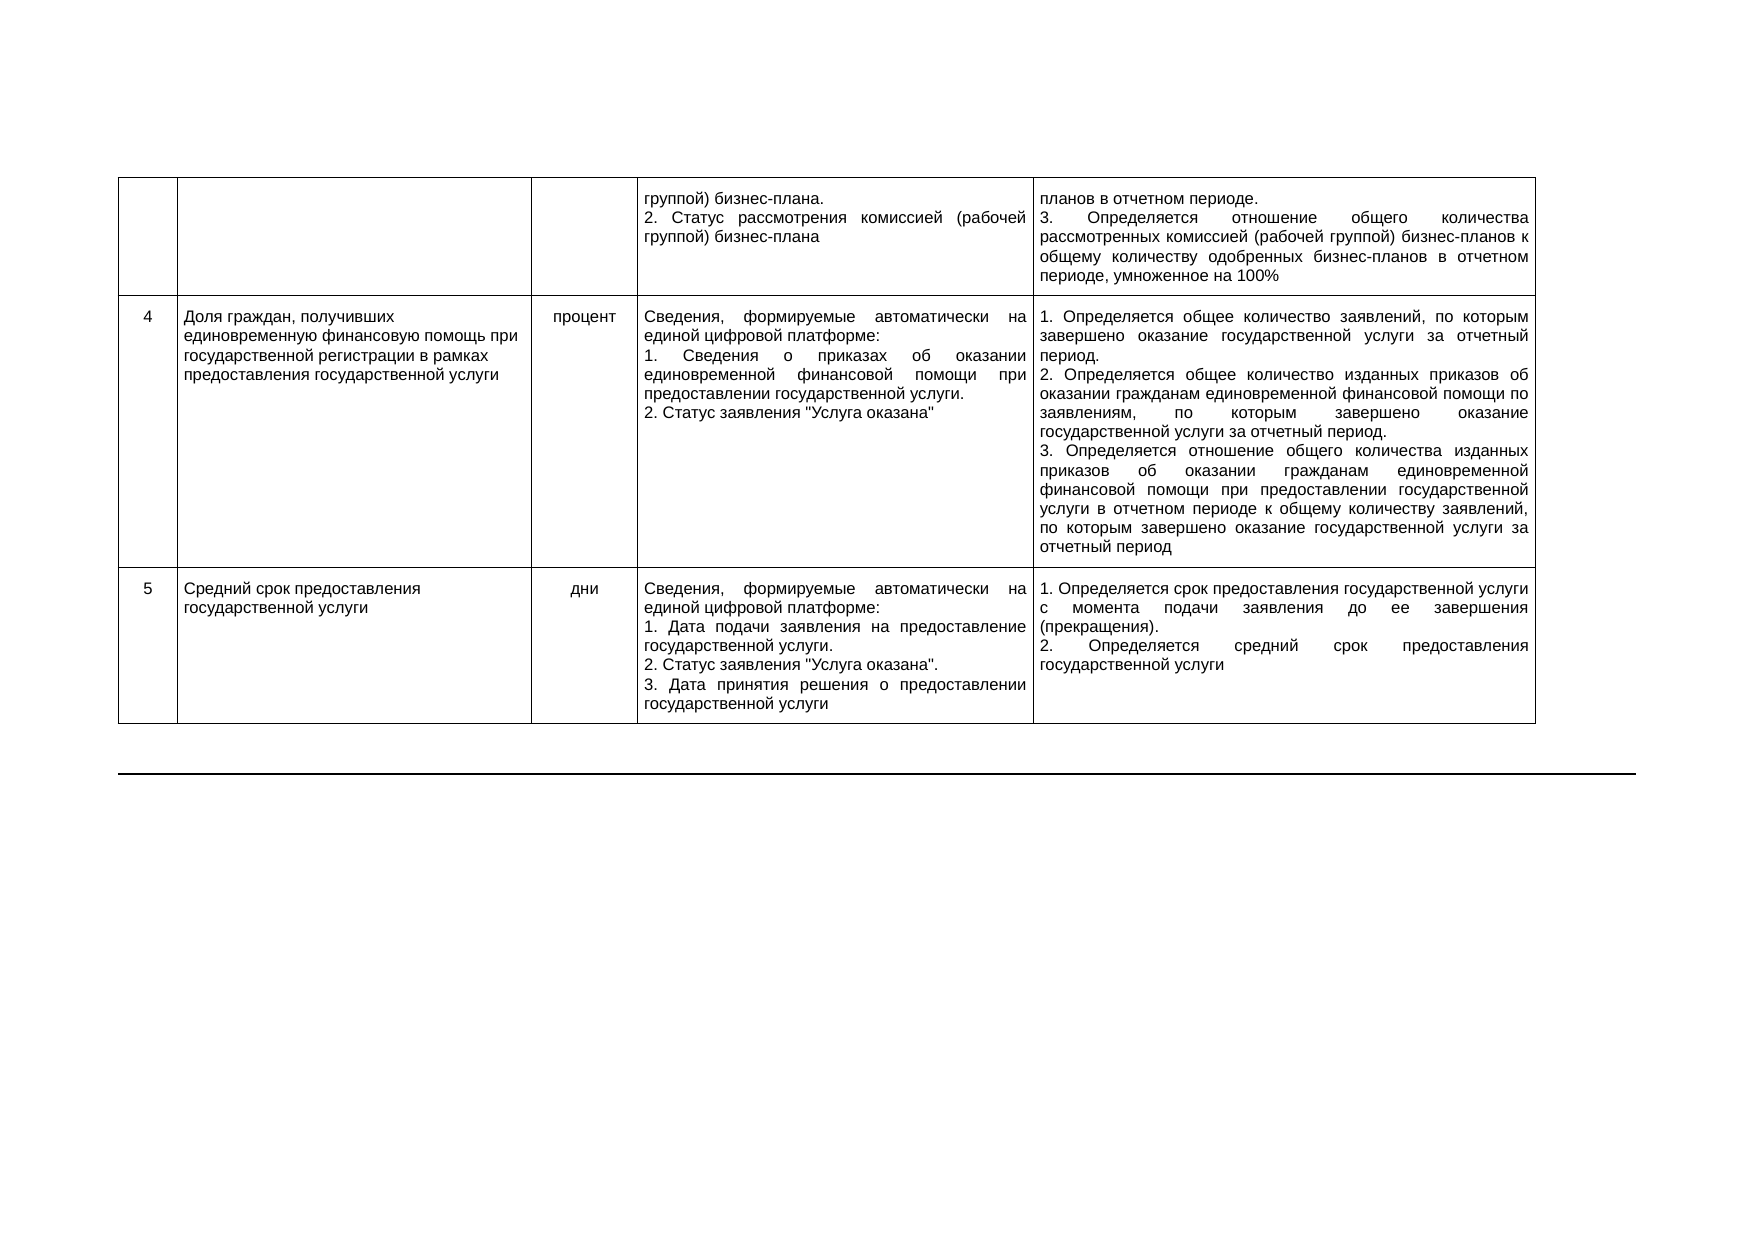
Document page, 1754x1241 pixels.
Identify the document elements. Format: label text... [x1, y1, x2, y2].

table_cell Сведения, формируемые автоматически на единой цифровой платформе: 1. Сведения о приказах об оказании единовременной финансовой помощи при предоставлении государственной услуги. 2. Статус заявления "Услуга оказана" [638, 296, 1033, 567]
table_cell дни [532, 568, 637, 723]
table_cell 5 [119, 568, 177, 723]
table_cell [532, 178, 637, 295]
table_cell 4 [119, 296, 177, 567]
table_cell Доля граждан, получивших единовременную финансовую помощь при государственной регистрации в рамках предоставления государственной услуги [178, 296, 531, 567]
table_cell [119, 178, 177, 295]
table_cell 1. Определяется общее количество заявлений, по которым завершено оказание государственной услуги за отчетный период. 2. Определяется общее количество изданных приказов об оказании гражданам единовременной финансовой помощи по заявлениям, по которым завершено оказание государственной услуги за отчетный период. 3. Определяется отношение общего количества изданных приказов об оказании гражданам единовременной финансовой помощи при предоставлении государственной услуги в отчетном периоде к общему количеству заявлений, по которым завершено оказание государственной услуги за отчетный период [1034, 296, 1535, 567]
table_cell 1. Определяется срок предоставления государственной услуги с момента подачи заявления до ее завершения (прекращения). 2. Определяется средний срок предоставления государственной услуги [1034, 568, 1535, 723]
table_cell [178, 178, 531, 295]
table_cell Средний срок предоставления государственной услуги [178, 568, 531, 723]
table_cell планов в отчетном периоде. 3. Определяется отношение общего количества рассмотренных комиссией (рабочей группой) бизнес-планов к общему количеству одобренных бизнес-планов в отчетном периоде, умноженное на 100% [1034, 178, 1535, 295]
table_cell группой) бизнес-плана. 2. Статус рассмотрения комиссией (рабочей группой) бизнес-плана [638, 178, 1033, 295]
table_cell процент [532, 296, 637, 567]
table_cell Сведения, формируемые автоматически на единой цифровой платформе: 1. Дата подачи заявления на предоставление государственной услуги. 2. Статус заявления "Услуга оказана". 3. Дата принятия решения о предоставлении государственной услуги [638, 568, 1033, 723]
